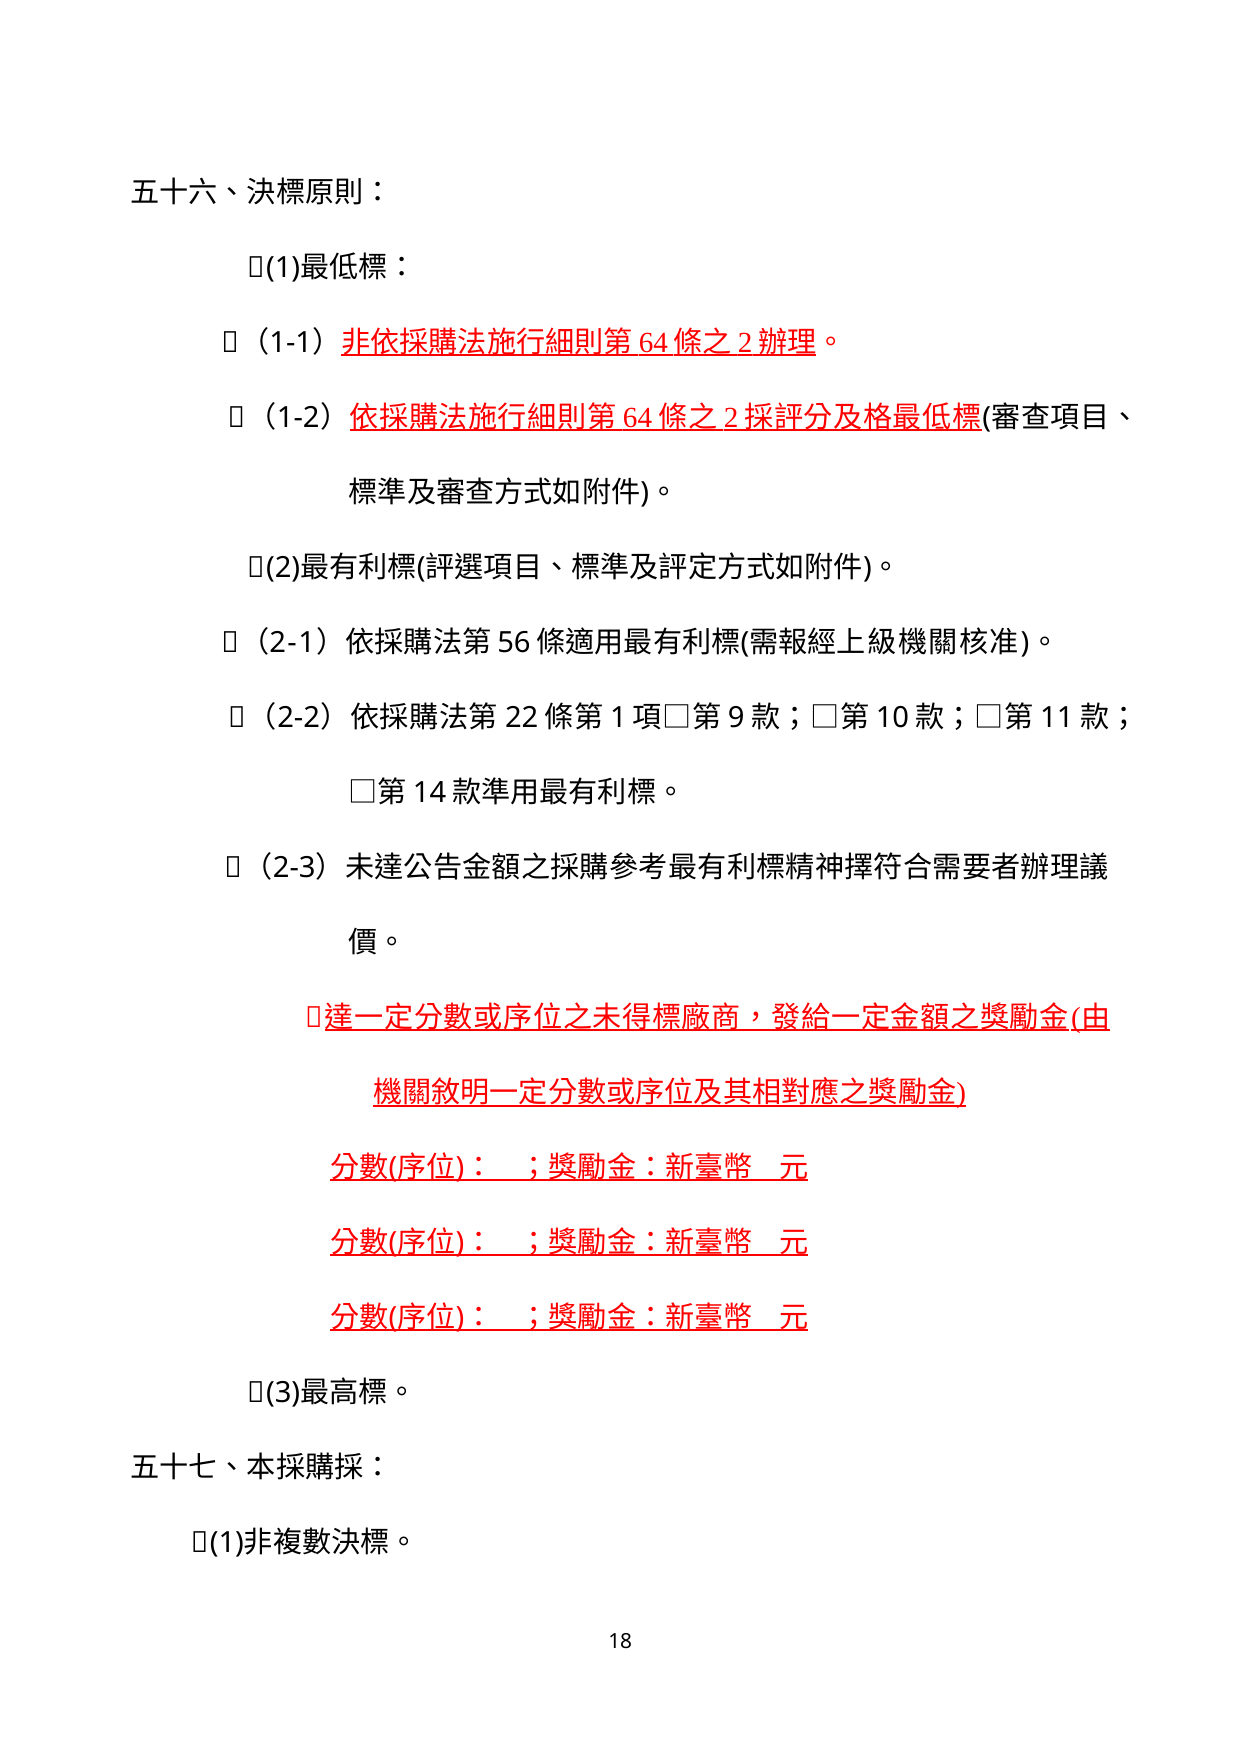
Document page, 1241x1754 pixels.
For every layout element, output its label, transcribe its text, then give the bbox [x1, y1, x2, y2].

text 分數(序位)： ；獎勵金：新臺幣 元 [330, 1271, 1110, 1346]
text (2)最有利標(評選項目、標準及評定方式如附件)。 [247, 521, 1110, 596]
text （2-2）依採購法第22條第1項□第9款；□第10款；□第11款；□第14款準用最有利標。 [130, 671, 1110, 821]
text (3)最高標。 [247, 1346, 1110, 1421]
text (1)最低標： [247, 221, 1110, 296]
text 五十六、決標原則： [130, 146, 1110, 221]
text （1-1）非依採購法施行細則第64條之2辦理。 [130, 296, 1110, 371]
text 分數(序位)： ；獎勵金：新臺幣 元 [330, 1121, 1110, 1196]
text （1-2）依採購法施行細則第64條之2採評分及格最低標(審查項目、標準及審查方式如附件)。 [130, 371, 1110, 521]
text 達一定分數或序位之未得標廠商，發給一定金額之獎勵金(由機關敘明一定分數或序位及其相對應之獎勵金) [305, 971, 1110, 1121]
text (1)非複數決標。 [130, 1496, 1110, 1571]
text （2-1）依採購法第56條適用最有利標(需報經上級機關核准)。 [130, 596, 1110, 671]
text 分數(序位)： ；獎勵金：新臺幣 元 [330, 1196, 1110, 1271]
text （2-3）未達公告金額之採購參考最有利標精神擇符合需要者辦理議價。 [130, 821, 1110, 971]
text 五十七、本採購採： [130, 1421, 1110, 1496]
